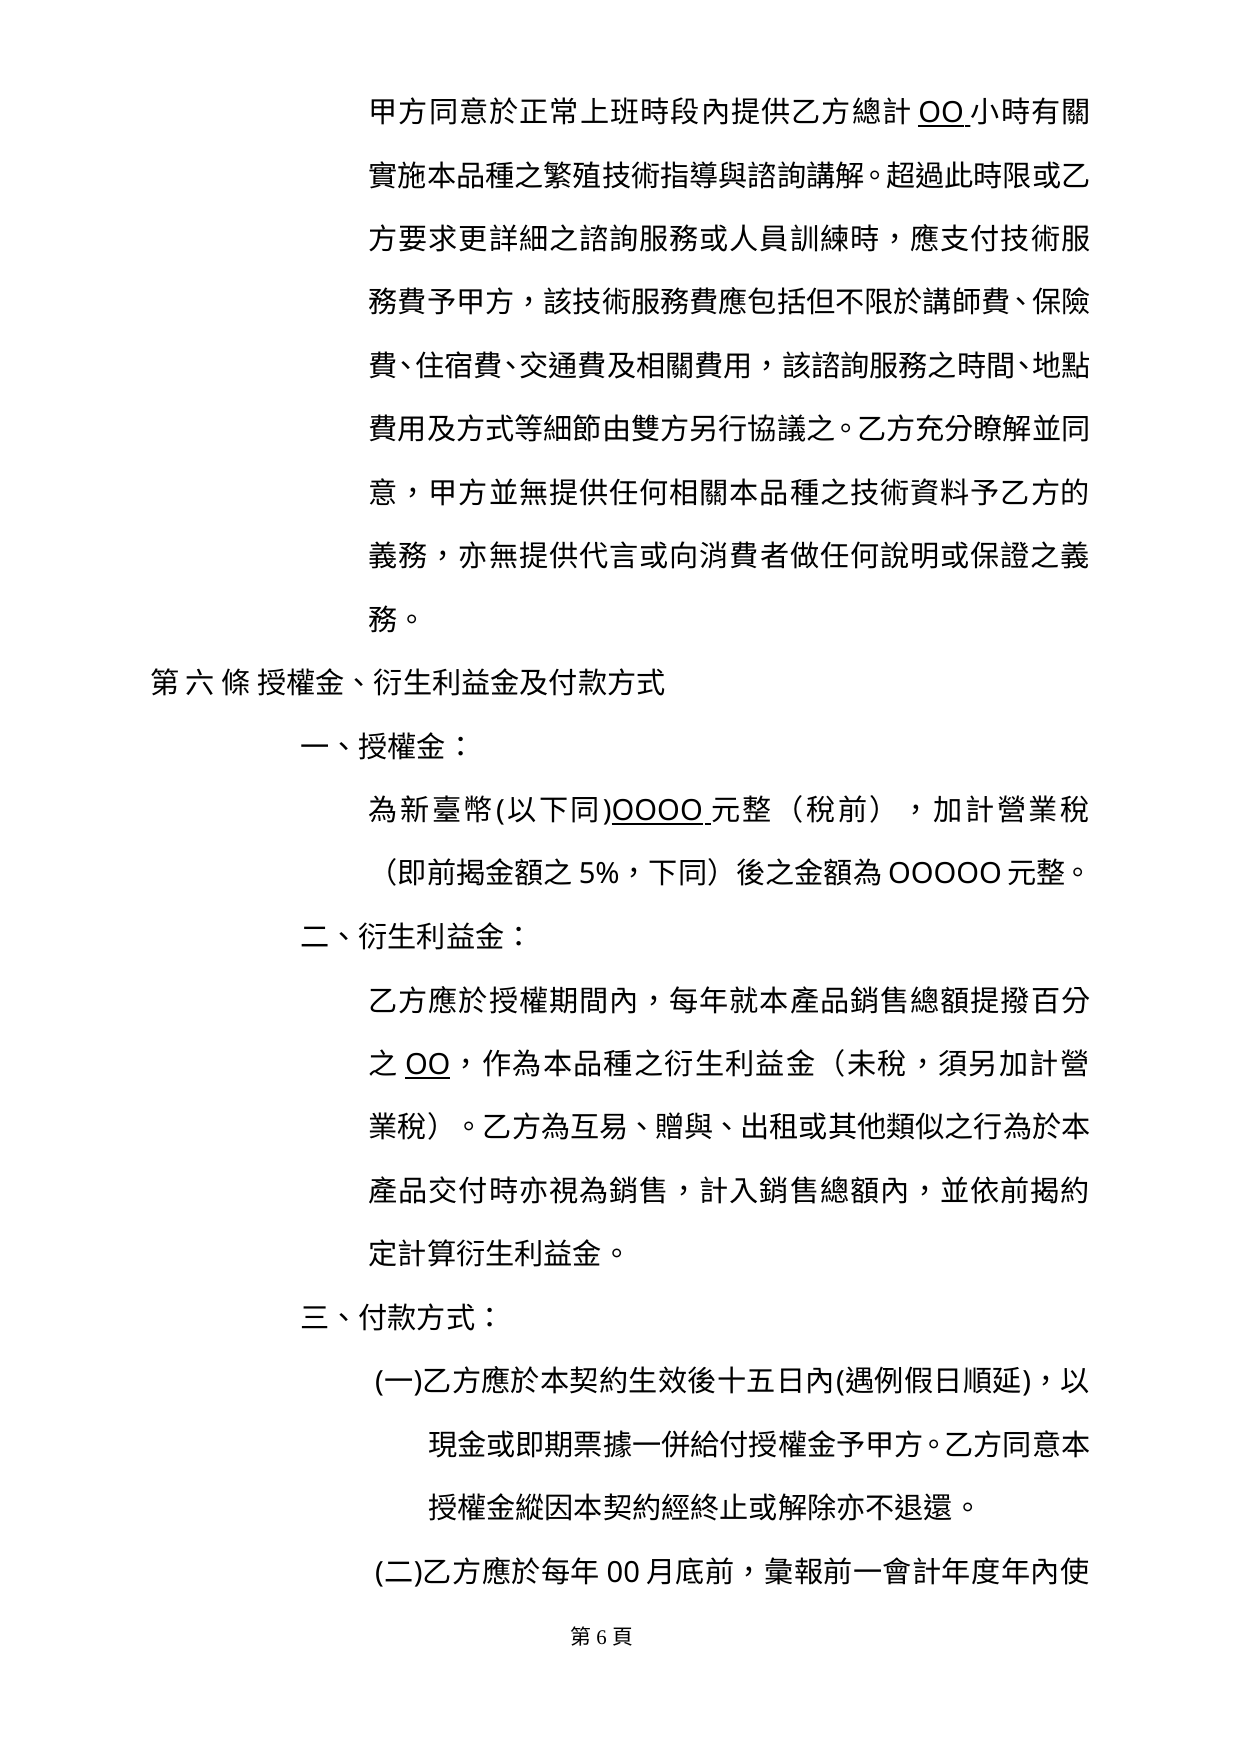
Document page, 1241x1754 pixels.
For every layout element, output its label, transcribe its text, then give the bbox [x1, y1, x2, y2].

text 為新臺幣(以下同)OOOO元整（稅前），加計營業稅（即前揭金額之5%，下同）後之金額為OOOOO元整。 [368, 787, 1090, 892]
subtitle 第 六 條 授權金、衍生利益金及付款方式 [150, 660, 1090, 702]
text 一、授權金： [300, 723, 1090, 765]
text (一)乙方應於本契約生效後十五日內(遇例假日順延)，以現金或即期票據一併給付授權金予甲方。乙方同意本授權金縱因本契約經終止或解除亦不退還。 [375, 1358, 1090, 1527]
text 乙方應於授權期間內，每年就本產品銷售總額提撥百分之OO，作為本品種之衍生利益金（未稅，須另加計營業稅）。乙方為互易、贈與、出租或其他類似之行為於本產品交付時亦視為銷售，計入銷售總額內，並依前揭約定計算衍生利益金。 [368, 977, 1090, 1273]
text 三、付款方式： [300, 1294, 1090, 1337]
text 二、衍生利益金： [300, 914, 1090, 956]
text 甲方同意於正常上班時段內提供乙方總計OO小時有關實施本品種之繁殖技術指導與諮詢講解。超過此時限或乙方要求更詳細之諮詢服務或人員訓練時，應支付技術服務費予甲方，該技術服務費應包括但不限於講師費、保險費、住宿費、交通費及相關費用，該諮詢服務之時間、地點、費用及方式等細節由雙方另行協議之。乙方充分瞭解並同意，甲方並無提供任何相關本品種之技術資料予乙方的義務，亦無提供代言或向消費者做任何說明或保證之義務。 [368, 89, 1090, 638]
text (二)乙方應於每年00月底前，彙報前一會計年度年內使 [375, 1548, 1090, 1591]
